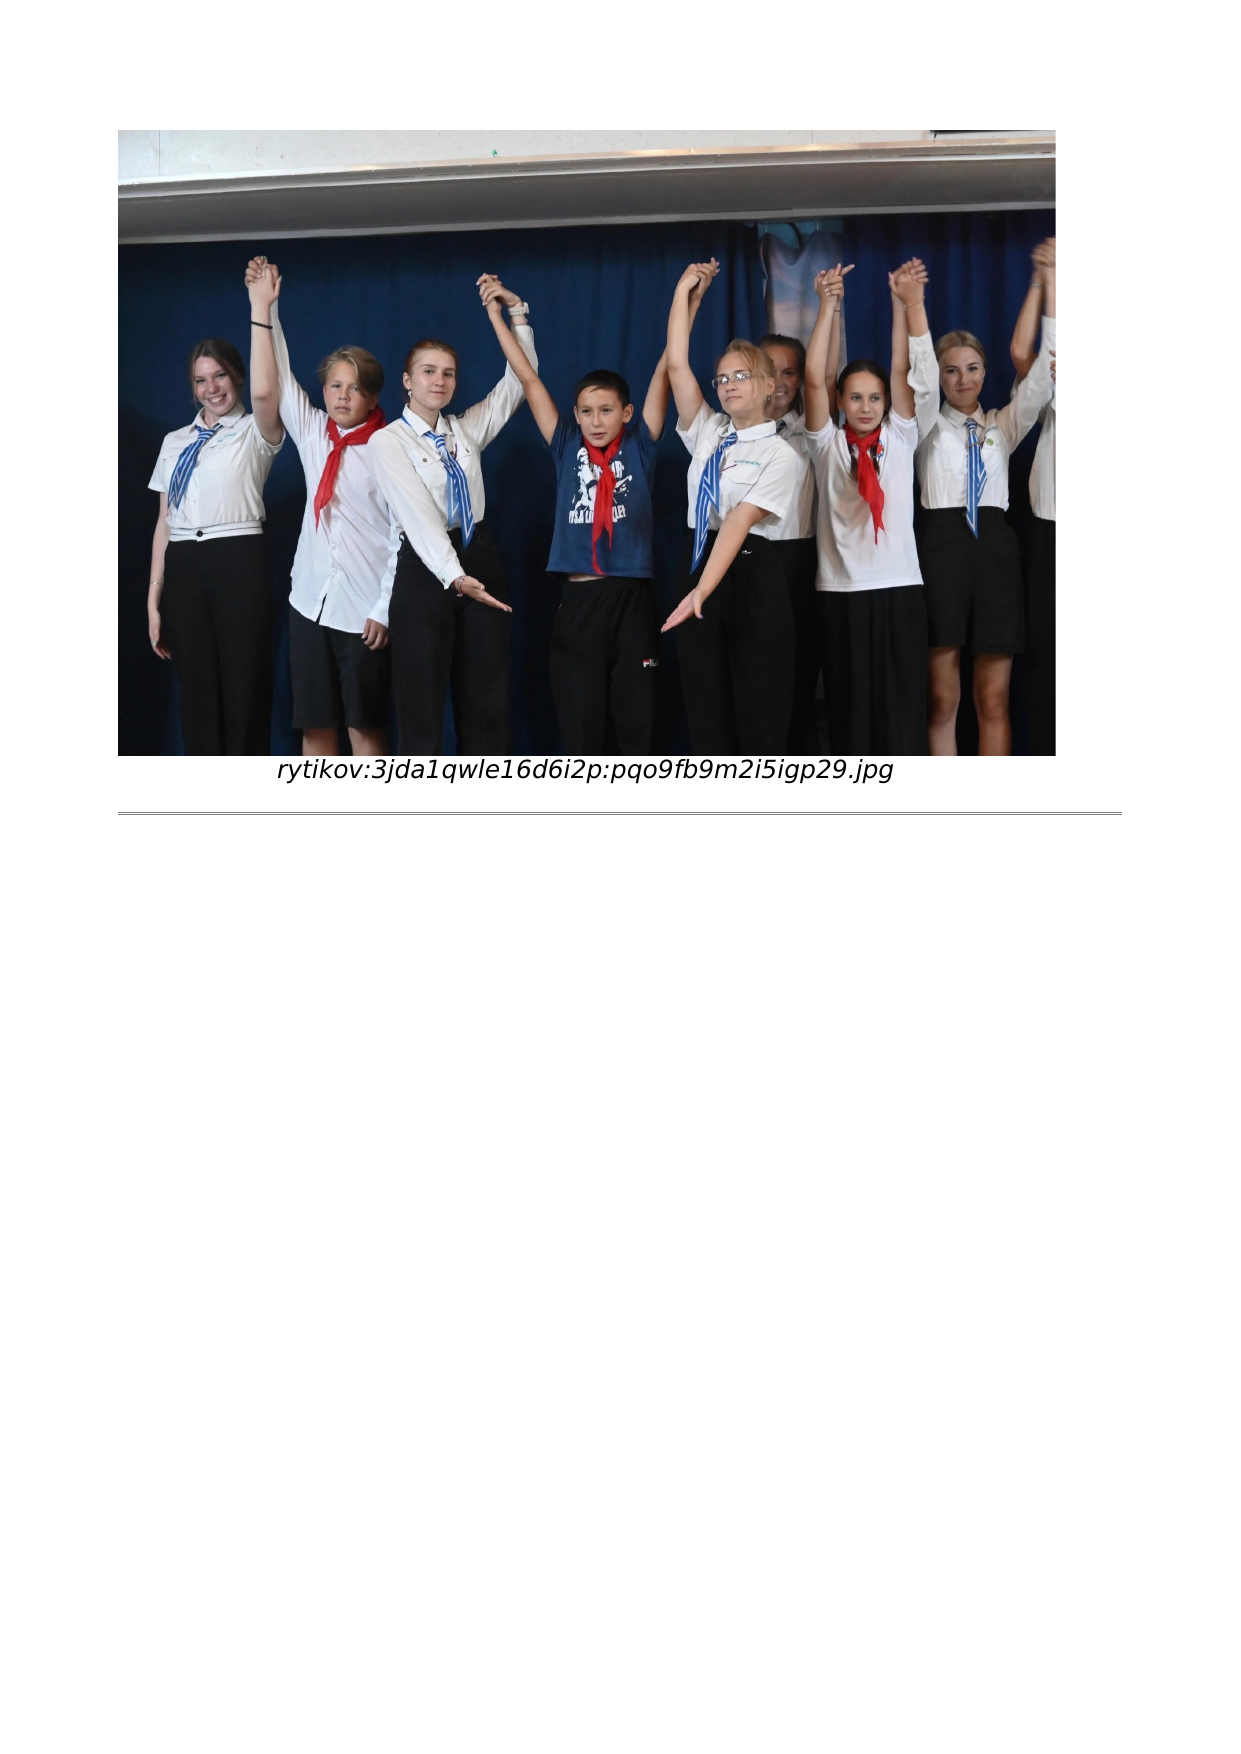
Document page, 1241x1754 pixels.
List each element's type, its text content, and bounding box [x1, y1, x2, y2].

picture [118, 130, 1056, 756]
text rytikov:3jda1qwle16d6i2p:pqo9fb9m2i5igp29.jpg [118, 756, 1056, 785]
